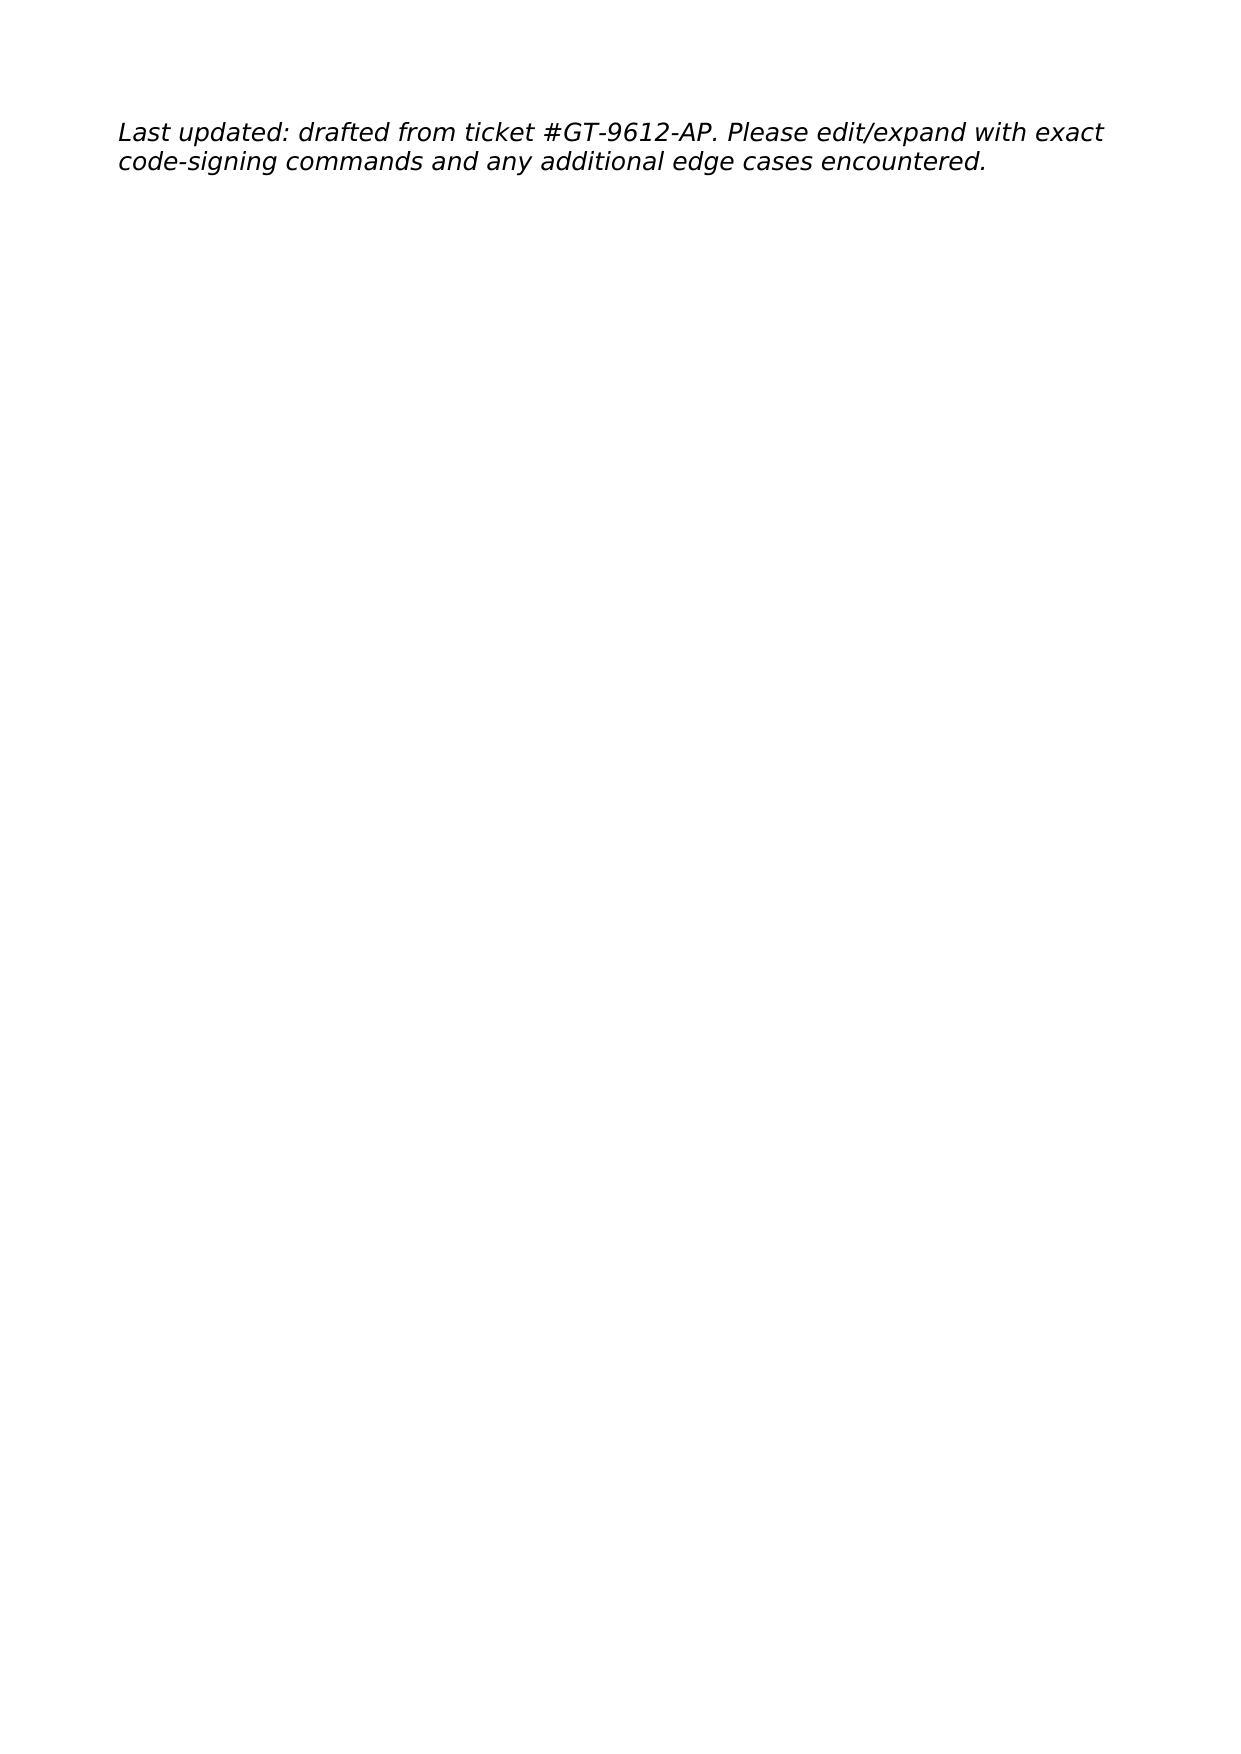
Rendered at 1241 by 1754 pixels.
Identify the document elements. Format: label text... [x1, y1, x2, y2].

text Last updated: drafted from ticket #GT-9612-AP. Please edit/expand with exact code-signing commands and any additional edge cases encountered. [118, 118, 1122, 176]
